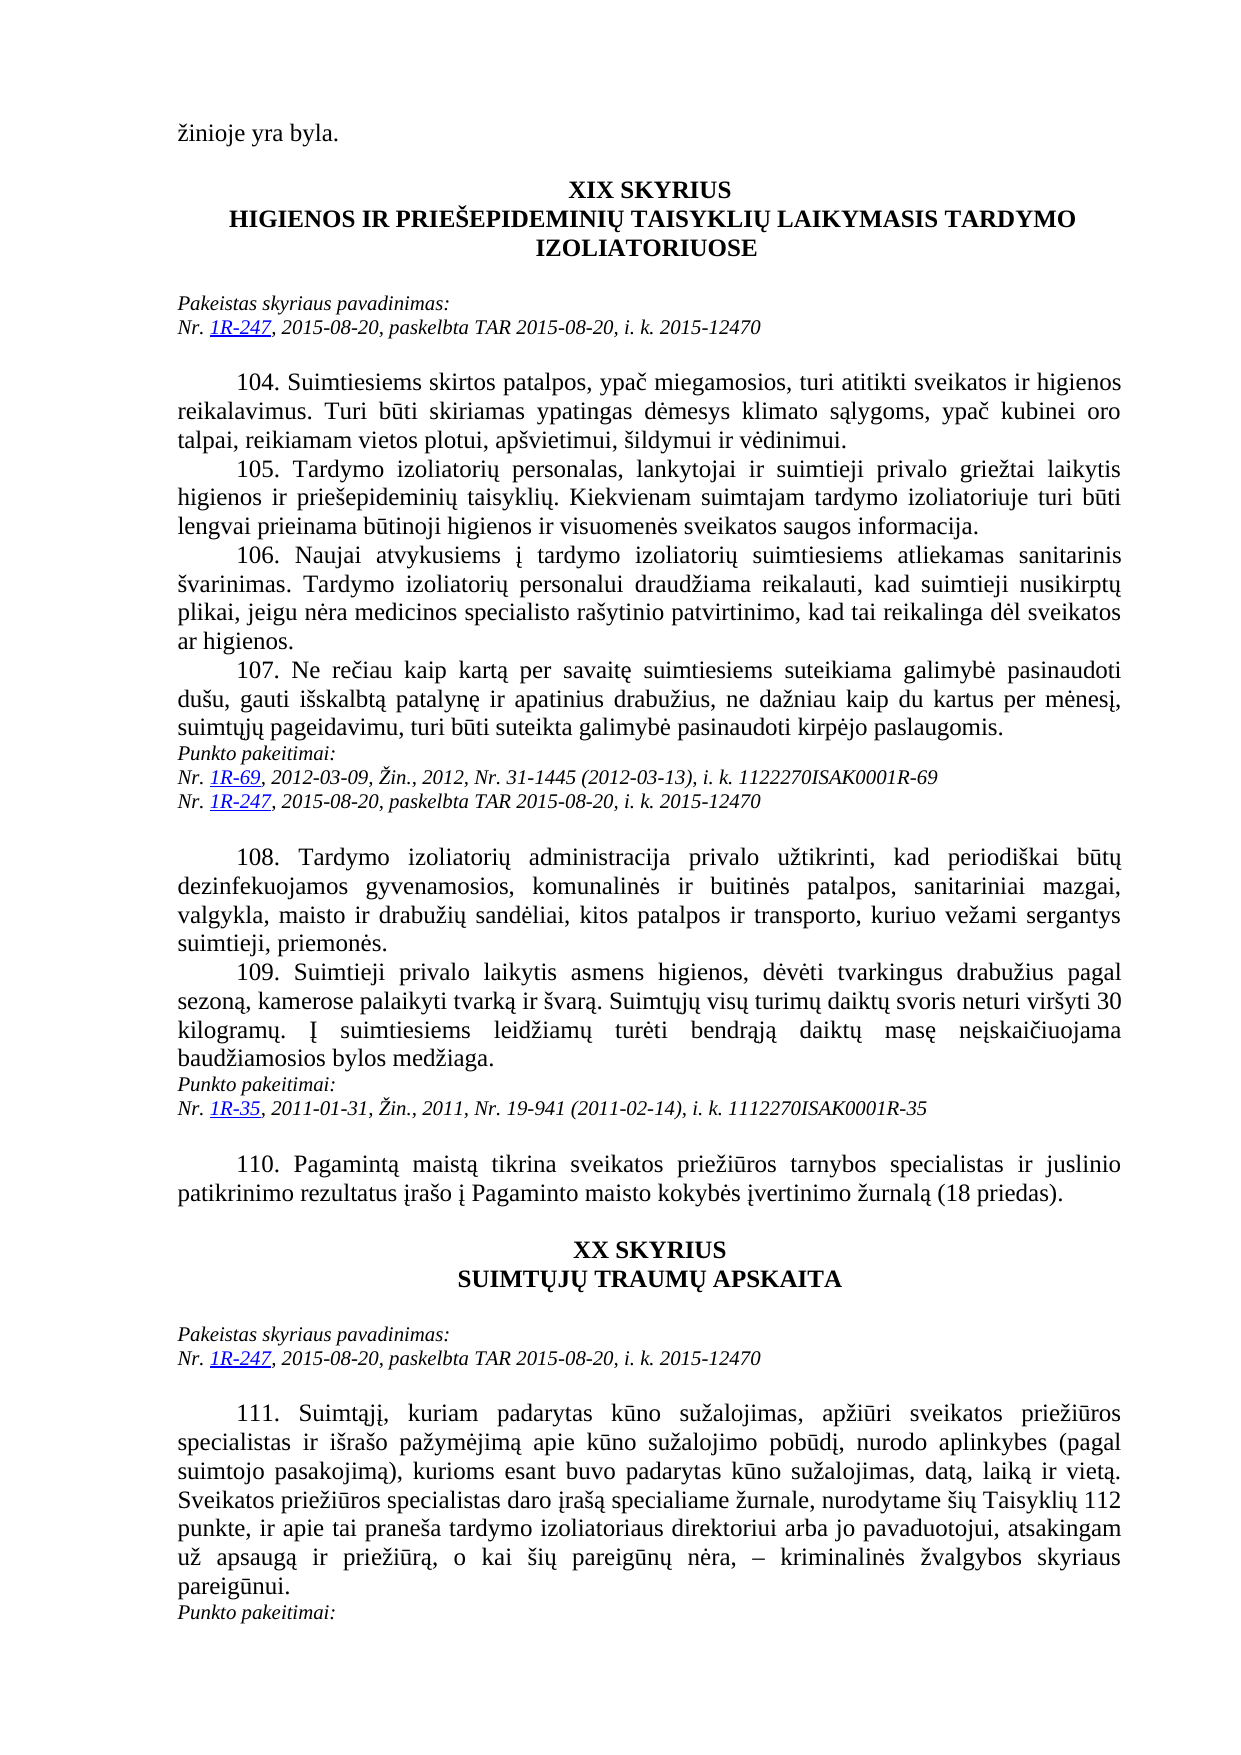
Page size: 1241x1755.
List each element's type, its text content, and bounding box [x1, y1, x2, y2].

text 109. Suimtieji privalo laikytis asmens higienos, dėvėti tvarkingus drabužius pagal sezoną, kamerose palaikyti tvarką ir švarą. Suimtųjų visų turimų daiktų svoris neturi viršyti 30 kilogramų. Į suimtiesiems leidžiamų turėti bendrąją daiktų masę neįskaičiuojama baudžiamosios bylos medžiaga. [177, 957, 1122, 1072]
text Punkto pakeitimai: [177, 1600, 1122, 1624]
text Punkto pakeitimai: [177, 1072, 1122, 1096]
text žinioje yra byla. [177, 118, 1122, 147]
text 104. Suimtiesiems skirtos patalpos, ypač miegamosios, turi atitikti sveikatos ir higienos reikalavimus. Turi būti skiriamas ypatingas dėmesys klimato sąlygoms, ypač kubinei oro talpai, reikiamam vietos plotui, apšvietimui, šildymui ir vėdinimui. [177, 367, 1122, 454]
text Pakeistas skyriaus pavadinimas: [177, 1322, 1122, 1346]
text Nr. 1R-35, 2011-01-31, Žin., 2011, Nr. 19-941 (2011-02-14), i. k. 1112270ISAK0001R-35 [177, 1096, 1122, 1120]
text Pakeistas skyriaus pavadinimas: [177, 291, 1122, 315]
text 111. Suimtąjį, kuriam padarytas kūno sužalojimas, apžiūri sveikatos priežiūros specialistas ir išrašo pažymėjimą apie kūno sužalojimo pobūdį, nurodo aplinkybes (pagal suimtojo pasakojimą), kurioms esant buvo padarytas kūno sužalojimas, datą, laiką ir vietą. Sveikatos priežiūros specialistas daro įrašą specialiame žurnale, nurodytame šių Taisyklių 112 punkte, ir apie tai praneša tardymo izoliatoriaus direktoriui arba jo pavaduotojui, atsakingam už apsaugą ir priežiūrą, o kai šių pareigūnų nėra, – kriminalinės žvalgybos skyriaus pareigūnui. [177, 1398, 1122, 1600]
text Punkto pakeitimai: [177, 741, 1122, 765]
text XX SKYRIUS [177, 1235, 1122, 1264]
text 110. Pagamintą maistą tikrina sveikatos priežiūros tarnybos specialistas ir juslinio patikrinimo rezultatus įrašo į Pagaminto maisto kokybės įvertinimo žurnalą (18 priedas). [177, 1149, 1122, 1207]
text SUIMTŲJŲ TRAUMŲ APSKAITA [177, 1264, 1122, 1293]
text HIGIENOS IR PRIEŠEPIDEMINIŲ TAISYKLIŲ LAIKYMASIS TARDYMO IZOLIATORIUOSE [177, 204, 1122, 262]
text 107. Ne rečiau kaip kartą per savaitę suimtiesiems suteikiama galimybė pasinaudoti dušu, gauti išskalbtą patalynę ir apatinius drabužius, ne dažniau kaip du kartus per mėnesį, suimtųjų pageidavimu, turi būti suteikta galimybė pasinaudoti kirpėjo paslaugomis. [177, 655, 1122, 741]
text Nr. 1R-69, 2012-03-09, Žin., 2012, Nr. 31-1445 (2012-03-13), i. k. 1122270ISAK0001R-69 [177, 765, 1122, 789]
text 105. Tardymo izoliatorių personalas, lankytojai ir suimtieji privalo griežtai laikytis higienos ir priešepideminių taisyklių. Kiekvienam suimtajam tardymo izoliatoriuje turi būti lengvai prieinama būtinoji higienos ir visuomenės sveikatos saugos informacija. [177, 454, 1122, 540]
text Nr. 1R-247, 2015-08-20, paskelbta TAR 2015-08-20, i. k. 2015-12470 [177, 315, 1122, 339]
text Nr. 1R-247, 2015-08-20, paskelbta TAR 2015-08-20, i. k. 2015-12470 [177, 1346, 1122, 1370]
text 106. Naujai atvykusiems į tardymo izoliatorių suimtiesiems atliekamas sanitarinis švarinimas. Tardymo izoliatorių personalui draudžiama reikalauti, kad suimtieji nusikirptų plikai, jeigu nėra medicinos specialisto rašytinio patvirtinimo, kad tai reikalinga dėl sveikatos ar higienos. [177, 540, 1122, 655]
text Nr. 1R-247, 2015-08-20, paskelbta TAR 2015-08-20, i. k. 2015-12470 [177, 789, 1122, 813]
text 108. Tardymo izoliatorių administracija privalo užtikrinti, kad periodiškai būtų dezinfekuojamos gyvenamosios, komunalinės ir buitinės patalpos, sanitariniai mazgai, valgykla, maisto ir drabužių sandėliai, kitos patalpos ir transporto, kuriuo vežami sergantys suimtieji, priemonės. [177, 842, 1122, 957]
text XIX SKYRIUS [177, 176, 1122, 204]
